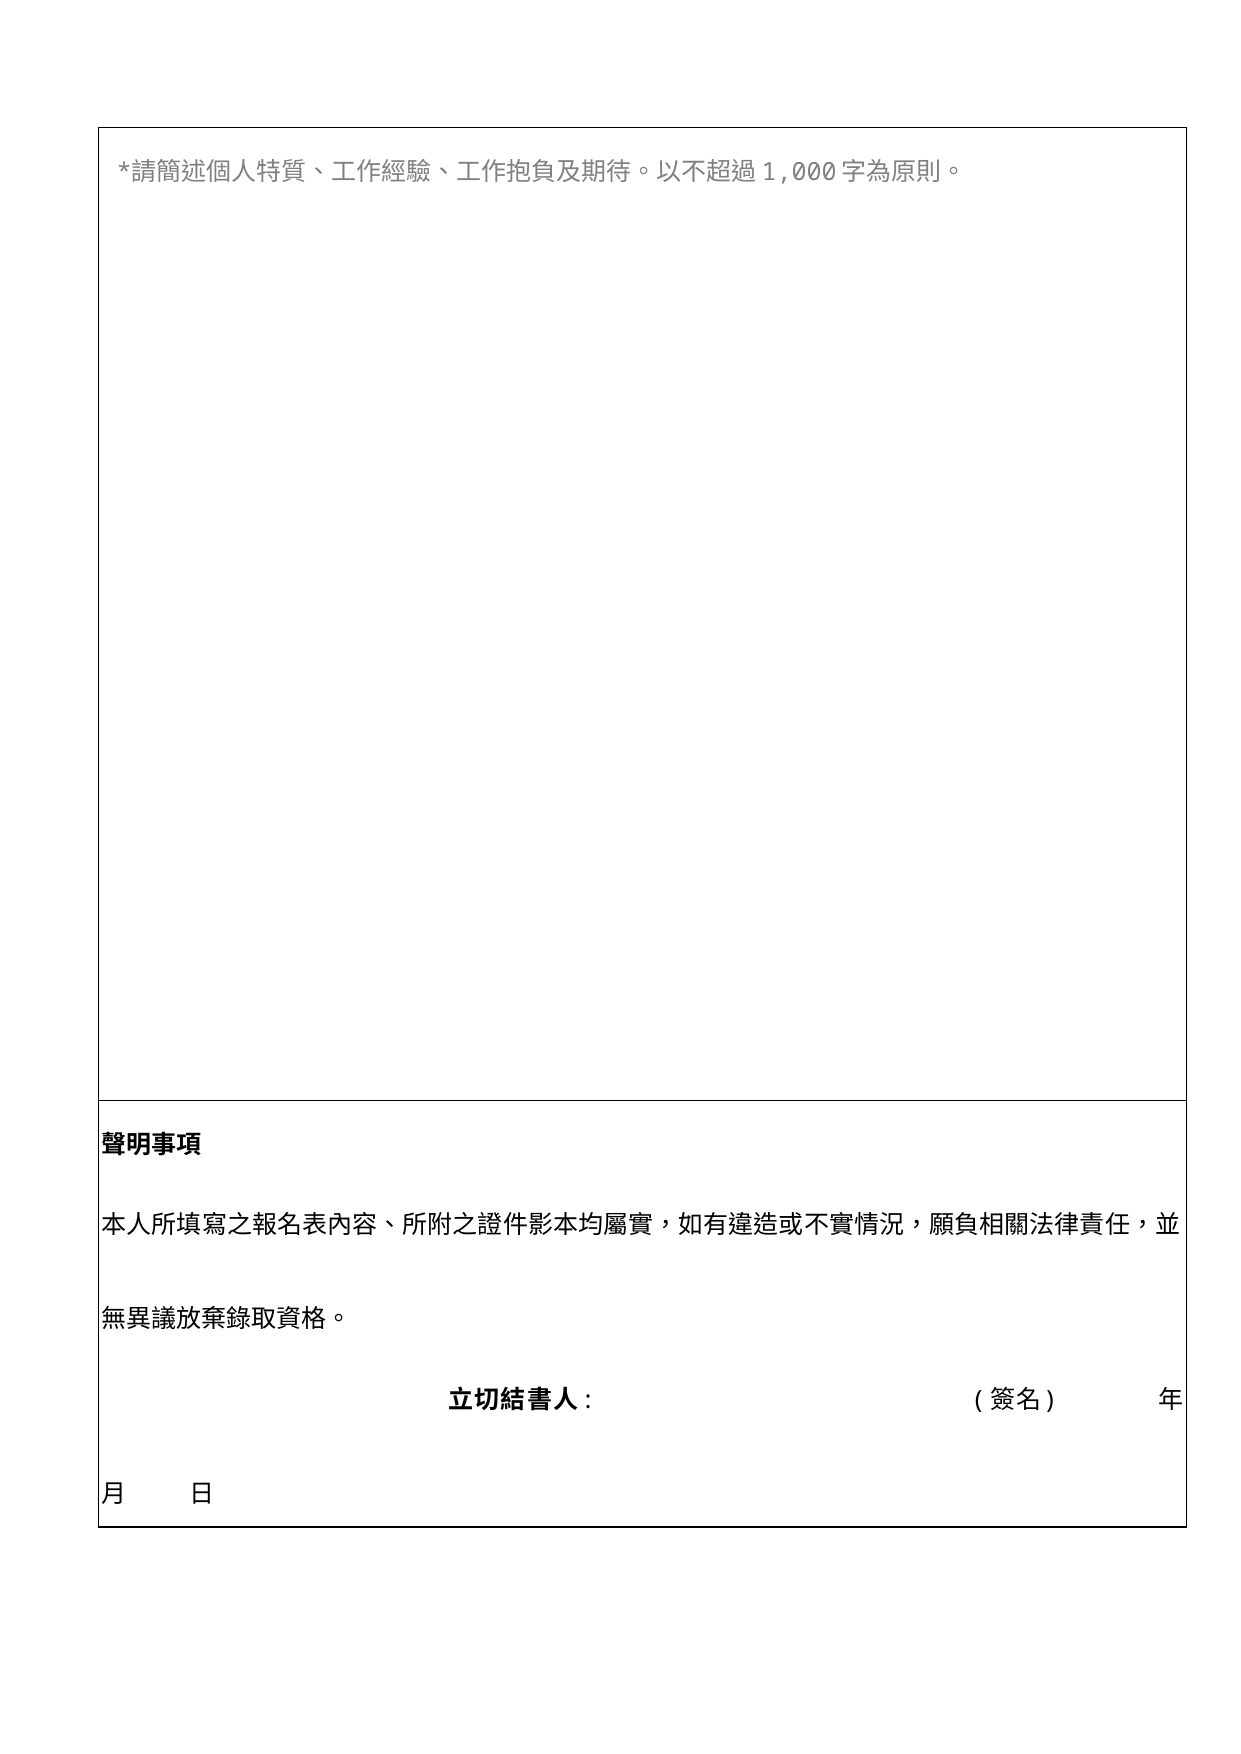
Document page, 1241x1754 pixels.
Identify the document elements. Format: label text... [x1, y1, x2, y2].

table_header *請簡述個人特質、工作經驗、工作抱負及期待。以不超過1,000字為原則。 [99, 128, 1186, 1100]
table_cell 聲明事項 本人所填寫之報名表內容、所附之證件影本均屬實，如有違造或不實情況，願負相關法律責任，並無異議放棄錄取資格。 立切結書人: (簽名) 年 月 日 [99, 1101, 1186, 1526]
